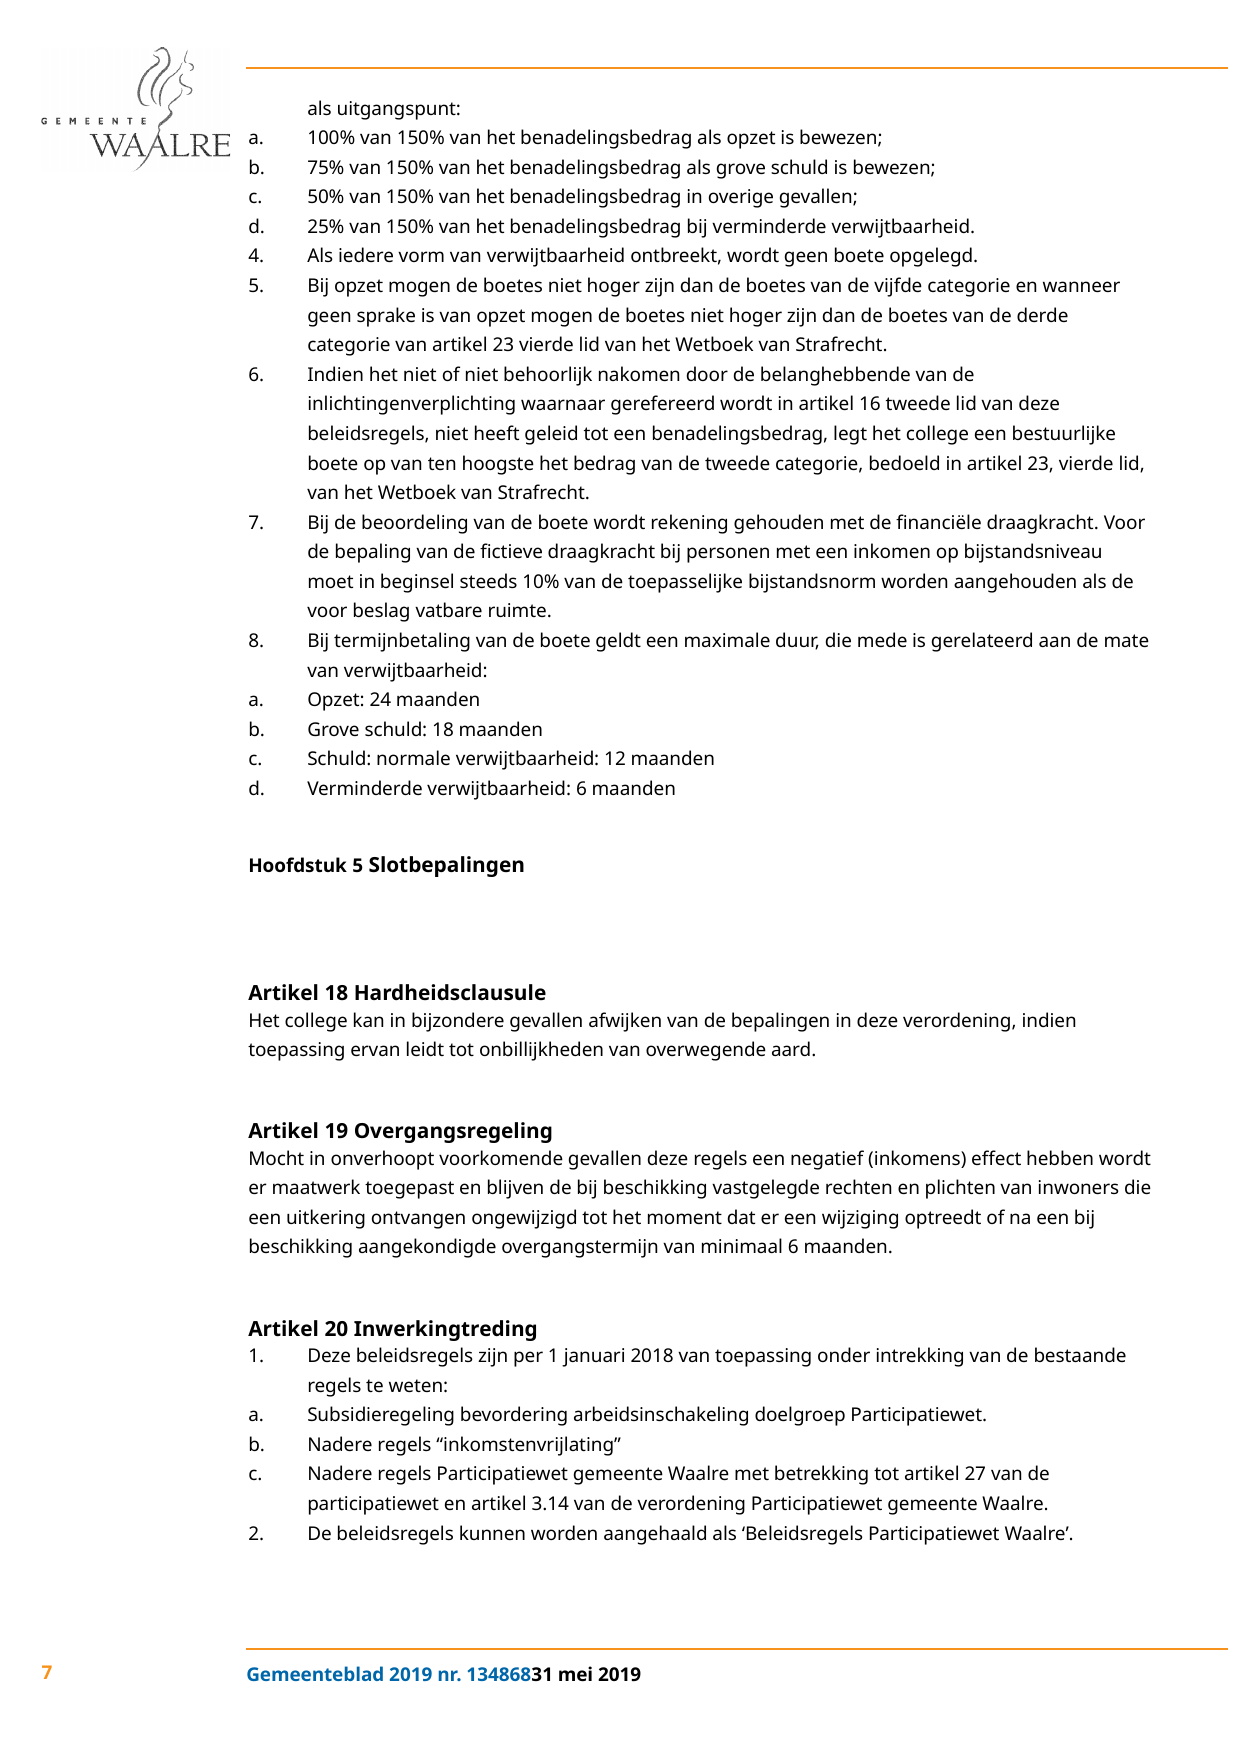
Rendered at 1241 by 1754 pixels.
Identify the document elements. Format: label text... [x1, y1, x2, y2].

list Verminderde verwijtbaarheid: 6 maanden [248, 775, 1152, 801]
list 25% van 150% van het benadelingsbedrag bij verminderde verwijtbaarheid. [248, 213, 1152, 239]
list Bij termijnbetaling van de boete geldt een maximale duur, die mede is gerelateerd aan de mate van verwijtbaarheid: [248, 627, 1152, 683]
list Bij opzet mogen de boetes niet hoger zijn dan de boetes van de vijfde categorie en wanneer geen sprake is van opzet mogen de boetes niet hoger zijn dan de boetes van de derde categorie van artikel 23 vierde lid van het Wetboek van Strafrecht. [248, 272, 1152, 357]
list Opzet: 24 maanden [248, 686, 1152, 712]
text Het college kan in bijzondere gevallen afwijken van de bepalingen in deze verordening, indien toepassing ervan leidt tot onbillijkheden van overwegende aard. [248, 1007, 1152, 1062]
list Schuld: normale verwijtbaarheid: 12 maanden [248, 746, 1152, 771]
list Grove schuld: 18 maanden [248, 716, 1152, 742]
list Subsidieregeling bevordering arbeidsinschakeling doelgroep Participatiewet. [248, 1401, 1152, 1427]
list Bij de beoordeling van de boete wordt rekening gehouden met de financiële draagkracht. Voor de bepaling van de fictieve draagkracht bij personen met een inkomen op bijstandsniveau moet in beginsel steeds 10% van de toepasselijke bijstandsnorm worden aangehouden als de voor beslag vatbare ruimte. [248, 509, 1152, 623]
list Nadere regels “inkomstenvrijlating” [248, 1431, 1152, 1457]
list Als iedere vorm van verwijtbaarheid ontbreekt, wordt geen boete opgelegd. [248, 243, 1152, 268]
list Deze beleidsregels zijn per 1 januari 2018 van toepassing onder intrekking van de bestaande regels te weten: [248, 1342, 1152, 1397]
list 75% van 150% van het benadelingsbedrag als grove schuld is bewezen; [248, 154, 1152, 180]
list 50% van 150% van het benadelingsbedrag in overige gevallen; [248, 183, 1152, 209]
list 100% van 150% van het benadelingsbedrag als opzet is bewezen; [248, 124, 1152, 150]
text Hoofdstuk 5 Slotbepalingen [248, 850, 1152, 879]
list als uitgangspunt: [248, 95, 1152, 121]
list Indien het niet of niet behoorlijk nakomen door de belanghebbende van de inlichtingenverplichting waarnaar gerefereerd wordt in artikel 16 tweede lid van deze beleidsregels, niet heeft geleid tot een benadelingsbedrag, legt het college een bestuurlijke boete op van ten hoogste het bedrag van de tweede categorie, bedoeld in artikel 23, vierde lid, van het Wetboek van Strafrecht. [248, 361, 1152, 505]
text Artikel 18 Hardheidsclausule [248, 978, 1152, 1007]
list De beleidsregels kunnen worden aangehaald als ‘Beleidsregels Participatiewet Waalre’. [248, 1520, 1152, 1545]
text Mocht in onverhoopt voorkomende gevallen deze regels een negatief (inkomens) effect hebben wordt er maatwerk toegepast en blijven de bij beschikking vastgelegde rechten en plichten van inwoners die een uitkering ontvangen ongewijzigd tot het moment dat er een wijziging optreedt of na een bij beschikking aangekondigde overgangstermijn van minimaal 6 maanden. [248, 1145, 1152, 1259]
picture [41, 47, 231, 172]
list Nadere regels Participatiewet gemeente Waalre met betrekking tot artikel 27 van de participatiewet en artikel 3.14 van de verordening Participatiewet gemeente Waalre. [248, 1461, 1152, 1516]
text Artikel 19 Overgangsregeling [248, 1117, 1152, 1145]
text Artikel 20 Inwerkingtreding [248, 1314, 1152, 1342]
